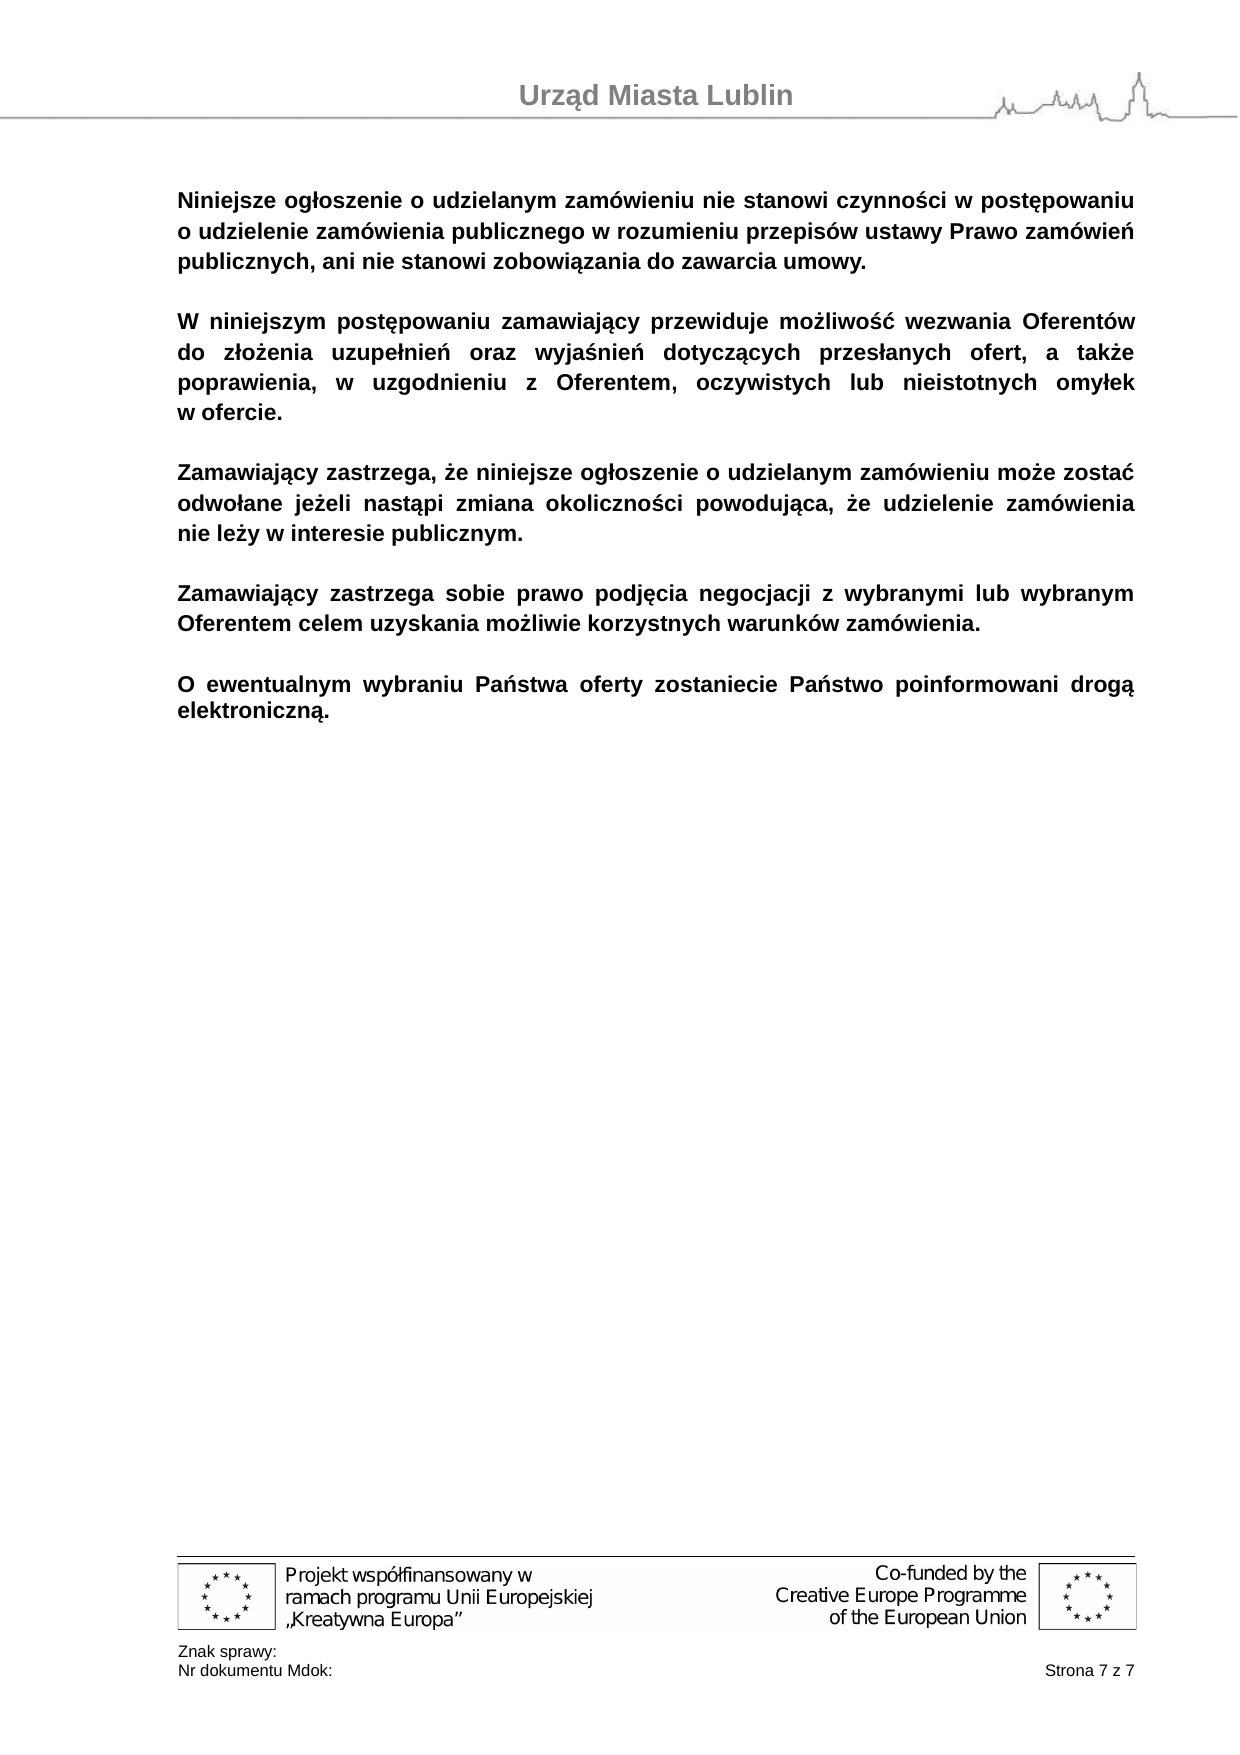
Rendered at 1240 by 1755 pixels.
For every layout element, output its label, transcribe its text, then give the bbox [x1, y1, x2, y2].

picture [0, 72, 1240, 125]
picture [177, 1563, 1137, 1630]
text Zamawiający zastrzega, że niniejsze ogłoszenie o udzielanym zamówieniu może zostać odwołane jeżeli nastąpi zmiana okoliczności powodująca, że udzielenie zamówienia nie leży w interesie publicznym. [177, 459, 1135, 546]
text Niniejsze ogłoszenie o udzielanym zamówieniu nie stanowi czynności w postępowaniu o udzielenie zamówienia publicznego w rozumieniu przepisów ustawy Prawo zamówień publicznych, ani nie stanowi zobowiązania do zawarcia umowy. [177, 187, 1135, 274]
text Zamawiający zastrzega sobie prawo podjęcia negocjacji z wybranymi lub wybranym Oferentem celem uzyskania możliwie korzystnych warunków zamówienia. [177, 580, 1135, 637]
text O ewentualnym wybraniu Państwa oferty zostaniecie Państwo poinformowani drogą elektroniczną. [177, 671, 1135, 723]
text W niniejszym postępowaniu zamawiający przewiduje możliwość wezwania Oferentów do złożenia uzupełnień oraz wyjaśnień dotyczących przesłanych ofert, a także poprawienia, w uzgodnieniu z Oferentem, oczywistych lub nieistotnych omyłek w ofercie. [177, 308, 1135, 425]
